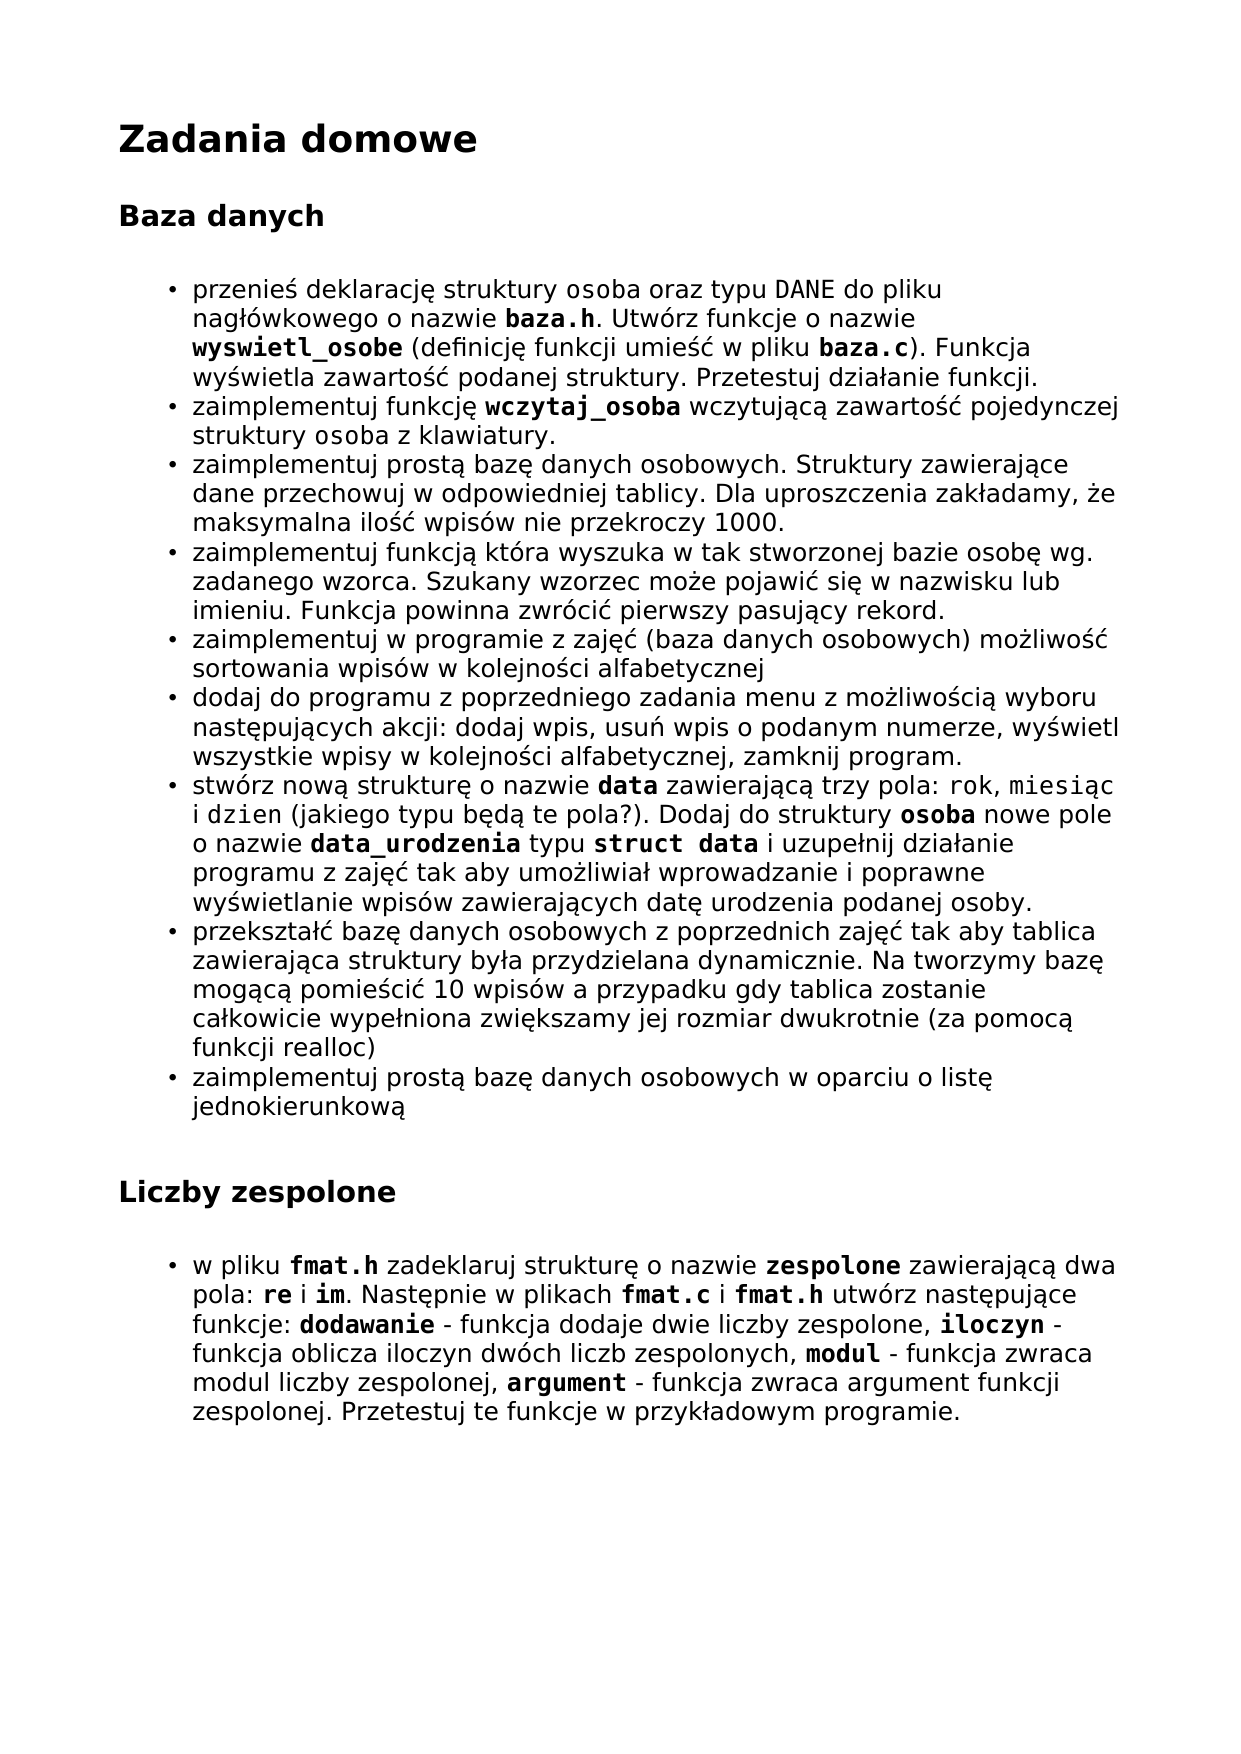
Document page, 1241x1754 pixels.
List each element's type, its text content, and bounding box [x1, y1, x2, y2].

list zaimplementuj prostą bazę danych osobowych. Struktury zawierające dane przechowuj w odpowiedniej tablicy. Dla uproszczenia zakładamy, że maksymalna ilość wpisów nie przekroczy 1000. [177, 450, 1122, 538]
list dodaj do programu z poprzedniego zadania menu z możliwością wyboru następujących akcji: dodaj wpis, usuń wpis o podanym numerze, wyświetl wszystkie wpisy w kolejności alfabetycznej, zamknij program. [177, 683, 1122, 771]
list stwórz nową strukturę o nazwie data zawierającą trzy pola: rok, miesiąc i dzien (jakiego typu będą te pola?). Dodaj do struktury osoba nowe pole o nazwie data_urodzenia typu struct data i uzupełnij działanie programu z zajęć tak aby umożliwiał wprowadzanie i poprawne wyświetlanie wpisów zawierających datę urodzenia podanej osoby. [177, 771, 1122, 917]
list zaimplementuj w programie z zajęć (baza danych osobowych) możliwość sortowania wpisów w kolejności alfabetycznej [177, 625, 1122, 683]
list przenieś deklarację struktury osoba oraz typu DANE do pliku nagłówkowego o nazwie baza.h. Utwórz funkcje o nazwie wyswietl_osobe (definicję funkcji umieść w pliku baza.c). Funkcja wyświetla zawartość podanej struktury. Przetestuj działanie funkcji. [177, 275, 1122, 392]
subtitle Baza danych [118, 199, 1122, 233]
list przekształć bazę danych osobowych z poprzednich zajęć tak aby tablica zawierająca struktury była przydzielana dynamicznie. Na tworzymy bazę mogącą pomieścić 10 wpisów a przypadku gdy tablica zostanie całkowicie wypełniona zwiększamy jej rozmiar dwukrotnie (za pomocą funkcji realloc) [177, 917, 1122, 1063]
list zaimplementuj funkcję wczytaj_osoba wczytującą zawartość pojedynczej struktury osoba z klawiatury. [177, 392, 1122, 450]
list zaimplementuj prostą bazę danych osobowych w oparciu o listę jednokierunkową [177, 1063, 1122, 1121]
subtitle Liczby zespolone [118, 1176, 1122, 1209]
list zaimplementuj funkcją która wyszuka w tak stworzonej bazie osobę wg. zadanego wzorca. Szukany wzorzec może pojawić się w nazwisku lub imieniu. Funkcja powinna zwrócić pierwszy pasujący rekord. [177, 538, 1122, 625]
list w pliku fmat.h zadeklaruj strukturę o nazwie zespolone zawierającą dwa pola: re i im. Następnie w plikach fmat.c i fmat.h utwórz następujące funkcje: dodawanie - funkcja dodaje dwie liczby zespolone, iloczyn - funkcja oblicza iloczyn dwóch liczb zespolonych, modul - funkcja zwraca modul liczby zespolonej, argument - funkcja zwraca argument funkcji zespolonej. Przetestuj te funkcje w przykładowym programie. [177, 1251, 1122, 1426]
subtitle Zadania domowe [118, 118, 1122, 162]
